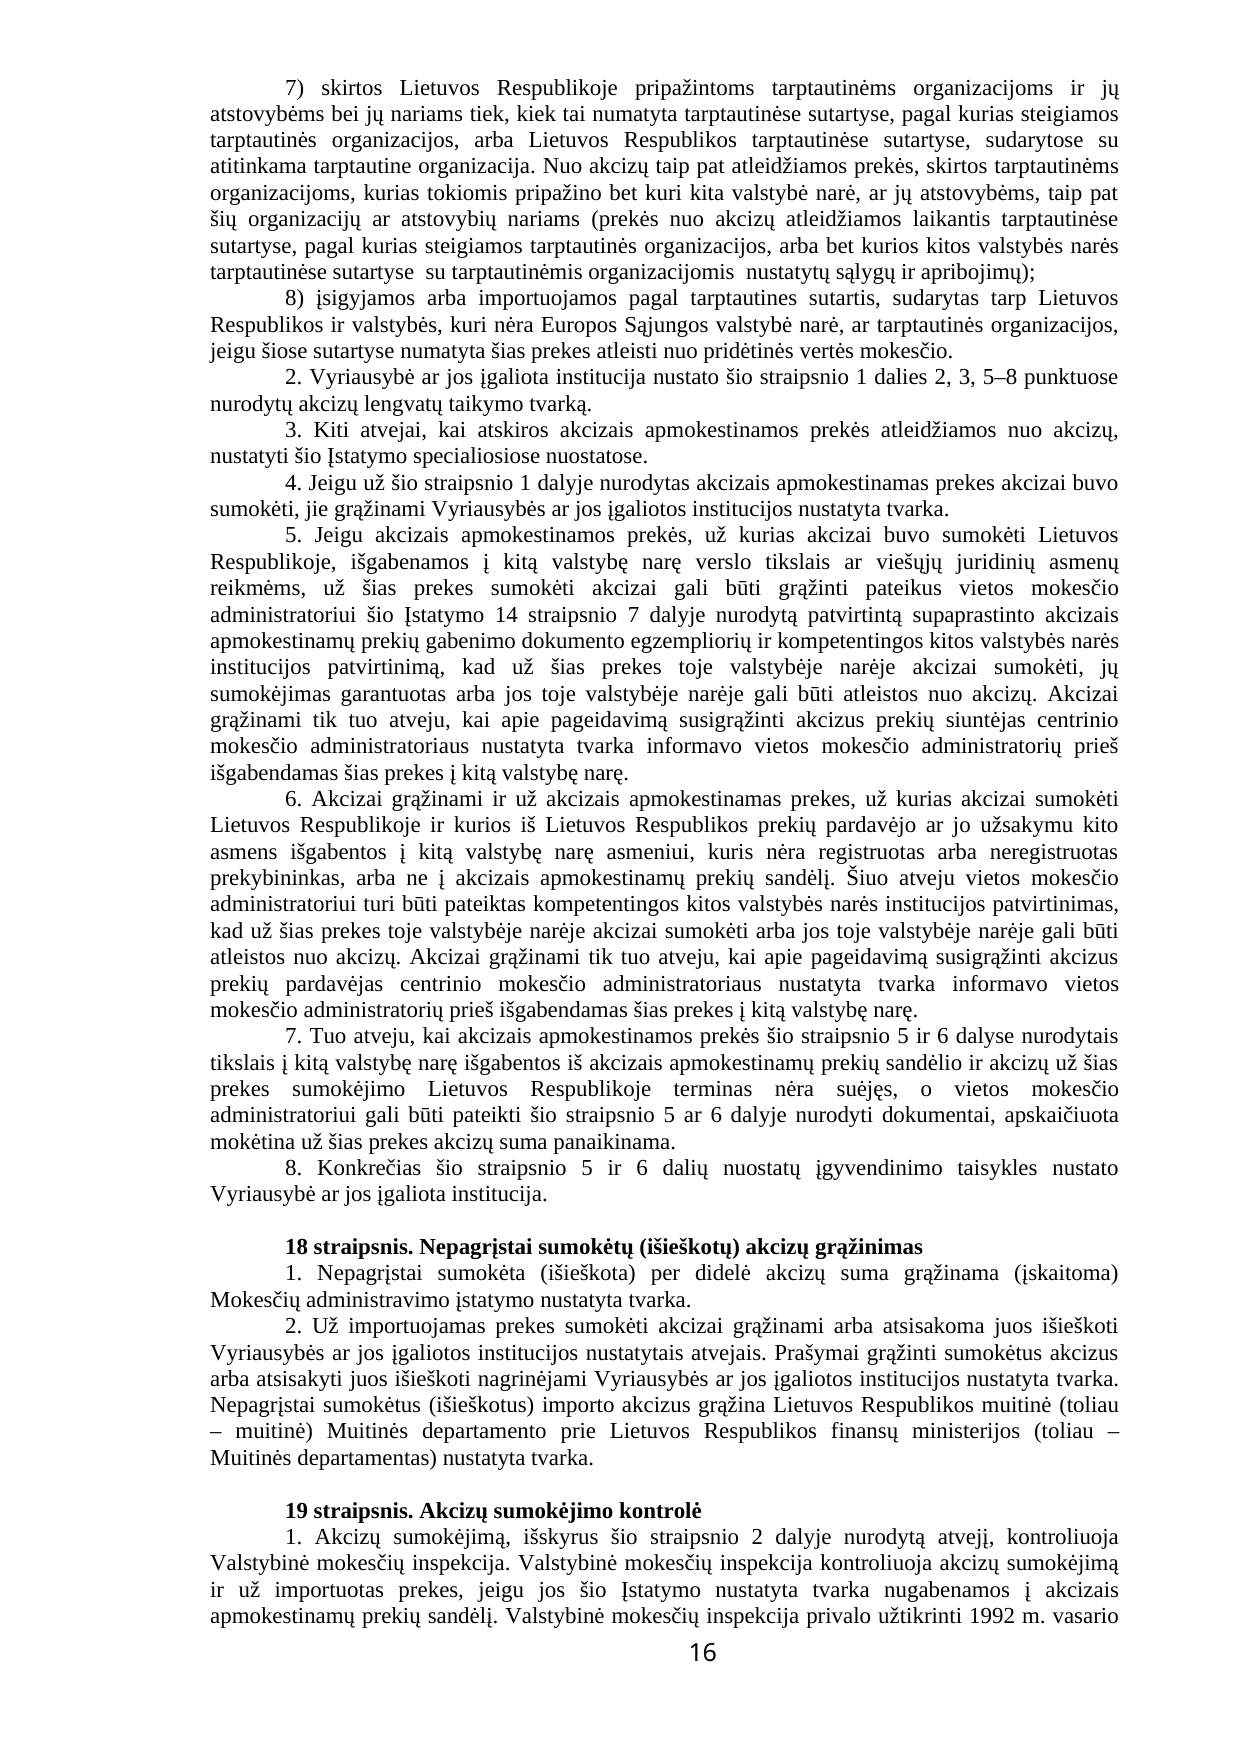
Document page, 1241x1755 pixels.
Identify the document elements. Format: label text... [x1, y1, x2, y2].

text 7. Tuo atveju, kai akcizais apmokestinamos prekės šio straipsnio 5 ir 6 dalyse nurodytais tikslais į kitą valstybę narę išgabentos iš akcizais apmokestinamų prekių sandėlio ir akcizų už šias prekes sumokėjimo Lietuvos Respublikoje terminas nėra suėjęs, o vietos mokesčio administratoriui gali būti pateikti šio straipsnio 5 ar 6 dalyje nurodyti dokumentai, apskaičiuota mokėtina už šias prekes akcizų suma panaikinama. [210, 1022, 1120, 1154]
text 8) įsigyjamos arba importuojamos pagal tarptautines sutartis, sudarytas tarp Lietuvos Respublikos ir valstybės, kuri nėra Europos Sąjungos valstybė narė, ar tarptautinės organizacijos, jeigu šiose sutartyse numatyta šias prekes atleisti nuo pridėtinės vertės mokesčio. [210, 284, 1120, 363]
text 19 straipsnis. Akcizų sumokėjimo kontrolė [210, 1497, 1120, 1523]
text 5. Jeigu akcizais apmokestinamos prekės, už kurias akcizai buvo sumokėti Lietuvos Respublikoje, išgabenamos į kitą valstybę narę verslo tikslais ar viešųjų juridinių asmenų reikmėms, už šias prekes sumokėti akcizai gali būti grąžinti pateikus vietos mokesčio administratoriui šio Įstatymo 14 straipsnio 7 dalyje nurodytą patvirtintą supaprastinto akcizais apmokestinamų prekių gabenimo dokumento egzempliorių ir kompetentingos kitos valstybės narės institucijos patvirtinimą, kad už šias prekes toje valstybėje narėje akcizai sumokėti, jų sumokėjimas garantuotas arba jos toje valstybėje narėje gali būti atleistos nuo akcizų. Akcizai grąžinami tik tuo atveju, kai apie pageidavimą susigrąžinti akcizus prekių siuntėjas centrinio mokesčio administratoriaus nustatyta tvarka informavo vietos mokesčio administratorių prieš išgabendamas šias prekes į kitą valstybę narę. [210, 522, 1120, 785]
text 7) skirtos Lietuvos Respublikoje pripažintoms tarptautinėms organizacijoms ir jų atstovybėms bei jų nariams tiek, kiek tai numatyta tarptautinėse sutartyse, pagal kurias steigiamos tarptautinės organizacijos, arba Lietuvos Respublikos tarptautinėse sutartyse, sudarytose su atitinkama tarptautine organizacija. Nuo akcizų taip pat atleidžiamos prekės, skirtos tarptautinėms organizacijoms, kurias tokiomis pripažino bet kuri kita valstybė narė, ar jų atstovybėms, taip pat šių organizacijų ar atstovybių nariams (prekės nuo akcizų atleidžiamos laikantis tarptautinėse sutartyse, pagal kurias steigiamos tarptautinės organizacijos, arba bet kurios kitos valstybės narės tarptautinėse sutartyse su tarptautinėmis organizacijomis nustatytų sąlygų ir apribojimų); [210, 73, 1120, 284]
text 18 straipsnis. Nepagrįstai sumokėtų (išieškotų) akcizų grąžinimas [210, 1233, 1120, 1259]
text 1. Nepagrįstai sumokėta (išieškota) per didelė akcizų suma grąžinama (įskaitoma) Mokesčių administravimo įstatymo nustatyta tvarka. [210, 1259, 1120, 1312]
text 4. Jeigu už šio straipsnio 1 dalyje nurodytas akcizais apmokestinamas prekes akcizai buvo sumokėti, jie grąžinami Vyriausybės ar jos įgaliotos institucijos nustatyta tvarka. [210, 469, 1120, 522]
text 2. Vyriausybė ar jos įgaliota institucija nustato šio straipsnio 1 dalies 2, 3, 5–8 punktuose nurodytų akcizų lengvatų taikymo tvarką. [210, 363, 1120, 416]
text 3. Kiti atvejai, kai atskiros akcizais apmokestinamos prekės atleidžiamos nuo akcizų, nustatyti šio Įstatymo specialiosiose nuostatose. [210, 416, 1120, 469]
text 2. Už importuojamas prekes sumokėti akcizai grąžinami arba atsisakoma juos išieškoti Vyriausybės ar jos įgaliotos institucijos nustatytais atvejais. Prašymai grąžinti sumokėtus akcizus arba atsisakyti juos išieškoti nagrinėjami Vyriausybės ar jos įgaliotos institucijos nustatyta tvarka. Nepagrįstai sumokėtus (išieškotus) importo akcizus grąžina Lietuvos Respublikos muitinė (toliau – muitinė) Muitinės departamento prie Lietuvos Respublikos finansų ministerijos (toliau – Muitinės departamentas) nustatyta tvarka. [210, 1312, 1120, 1470]
text 8. Konkrečias šio straipsnio 5 ir 6 dalių nuostatų įgyvendinimo taisykles nustato Vyriausybė ar jos įgaliota institucija. [210, 1154, 1120, 1207]
text 1. Akcizų sumokėjimą, išskyrus šio straipsnio 2 dalyje nurodytą atvejį, kontroliuoja Valstybinė mokesčių inspekcija. Valstybinė mokesčių inspekcija kontroliuoja akcizų sumokėjimą ir už importuotas prekes, jeigu jos šio Įstatymo nustatyta tvarka nugabenamos į akcizais apmokestinamų prekių sandėlį. Valstybinė mokesčių inspekcija privalo užtikrinti 1992 m. vasario [210, 1523, 1120, 1628]
text 6. Akcizai grąžinami ir už akcizais apmokestinamas prekes, už kurias akcizai sumokėti Lietuvos Respublikoje ir kurios iš Lietuvos Respublikos prekių pardavėjo ar jo užsakymu kito asmens išgabentos į kitą valstybę narę asmeniui, kuris nėra registruotas arba neregistruotas prekybininkas, arba ne į akcizais apmokestinamų prekių sandėlį. Šiuo atveju vietos mokesčio administratoriui turi būti pateiktas kompetentingos kitos valstybės narės institucijos patvirtinimas, kad už šias prekes toje valstybėje narėje akcizai sumokėti arba jos toje valstybėje narėje gali būti atleistos nuo akcizų. Akcizai grąžinami tik tuo atveju, kai apie pageidavimą susigrąžinti akcizus prekių pardavėjas centrinio mokesčio administratoriaus nustatyta tvarka informavo vietos mokesčio administratorių prieš išgabendamas šias prekes į kitą valstybę narę. [210, 785, 1120, 1022]
